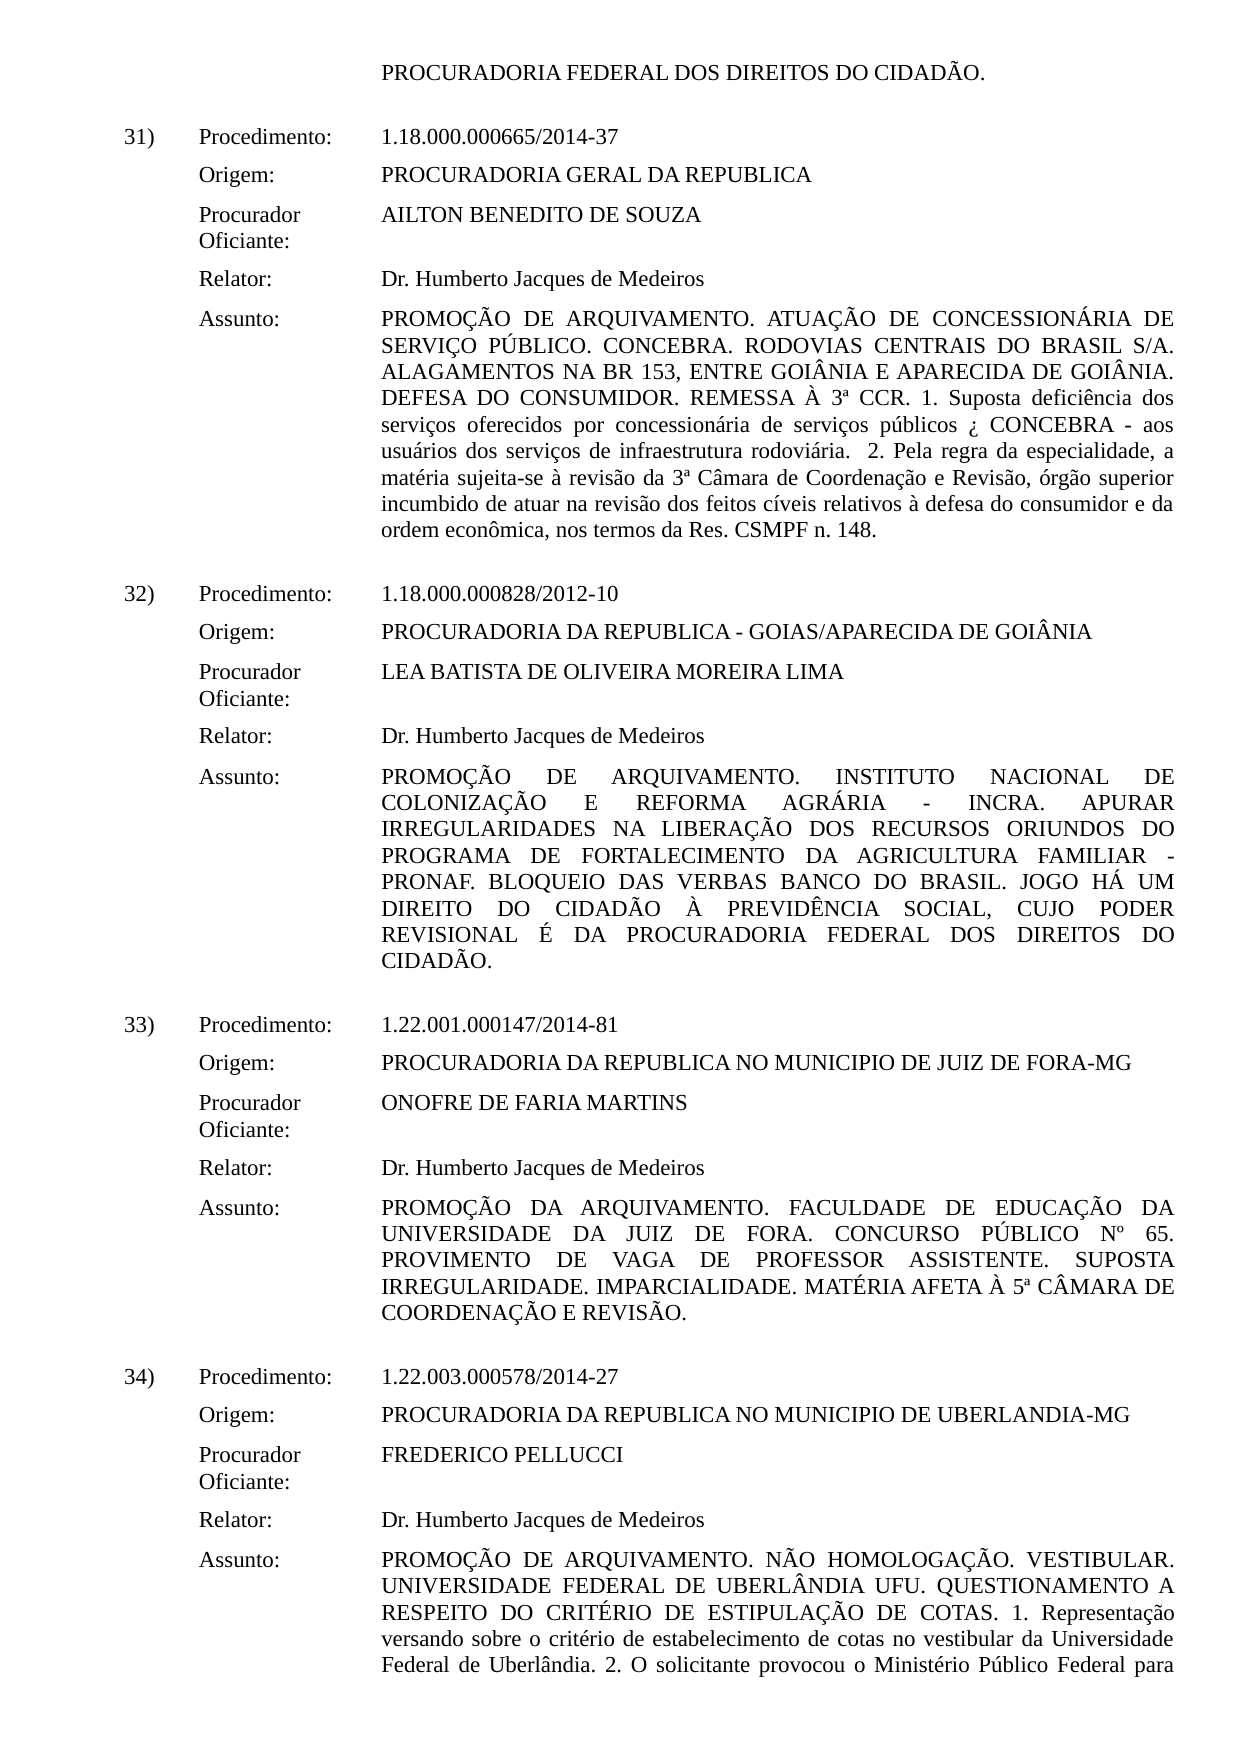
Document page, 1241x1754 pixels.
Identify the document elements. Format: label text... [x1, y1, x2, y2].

table_header Procedimento: [193, 1358, 375, 1396]
table_cell Dr. Humberto Jacques de Medeiros [375, 1500, 1181, 1540]
table_cell Dr. Humberto Jacques de Medeiros [375, 717, 1181, 757]
table_cell [118, 1044, 193, 1084]
table_cell [118, 155, 193, 195]
table_cell PROMOÇÃO DA ARQUIVAMENTO. FACULDADE DE EDUCAÇÃO DA UNIVERSIDADE DA JUIZ DE FORA. CONCURSO PÚBLICO Nº 65. PROVIMENTO DE VAGA DE PROFESSOR ASSISTENTE. SUPOSTA IRREGULARIDADE. IMPARCIALIDADE. MATÉRIA AFETA À 5ª CÂMARA DE COORDENAÇÃO E REVISÃO. [375, 1188, 1181, 1331]
table_cell [118, 300, 193, 548]
table_header 31) [118, 117, 193, 155]
table_cell Assunto: [193, 757, 375, 979]
table_cell Origem: [193, 613, 375, 653]
table_cell Assunto: [193, 1188, 375, 1331]
table_cell Assunto: [193, 300, 375, 548]
table_cell PROCURADORIA DA REPUBLICA NO MUNICIPIO DE JUIZ DE FORA-MG [375, 1044, 1181, 1084]
table_cell Relator: [193, 717, 375, 757]
table_header 1.18.000.000665/2014-37 [375, 117, 1181, 155]
table_cell [118, 717, 193, 757]
table_cell [118, 757, 193, 979]
table_cell [118, 1148, 193, 1188]
table_cell PROMOÇÃO DE ARQUIVAMENTO. ATUAÇÃO DE CONCESSIONÁRIA DE SERVIÇO PÚBLICO. CONCEBRA. RODOVIAS CENTRAIS DO BRASIL S/A. ALAGAMENTOS NA BR 153, ENTRE GOIÂNIA E APARECIDA DE GOIÂNIA. DEFESA DO CONSUMIDOR. REMESSA À 3ª CCR. 1. Suposta deficiência dos serviços oferecidos por concessionária de serviços públicos ¿ CONCEBRA - aos usuários dos serviços de infraestrutura rodoviária. 2. Pela regra da especialidade, a matéria sujeita-se à revisão da 3ª Câmara de Coordenação e Revisão, órgão superior incumbido de atuar na revisão dos feitos cíveis relativos à defesa do consumidor e da ordem econômica, nos termos da Res. CSMPF n. 148. [375, 300, 1181, 548]
table_cell [118, 1084, 193, 1148]
table_header 32) [118, 575, 193, 612]
table_cell [118, 613, 193, 653]
table_cell Dr. Humberto Jacques de Medeiros [375, 1148, 1181, 1188]
table_cell [118, 653, 193, 717]
table_cell Dr. Humberto Jacques de Medeiros [375, 260, 1181, 300]
table_cell LEA BATISTA DE OLIVEIRA MOREIRA LIMA [375, 653, 1181, 717]
table_cell FREDERICO PELLUCCI [375, 1436, 1181, 1500]
table_cell PROCURADORIA DA REPUBLICA - GOIAS/APARECIDA DE GOIÂNIA [375, 613, 1181, 653]
table_cell PROCURADORIA GERAL DA REPUBLICA [375, 155, 1181, 195]
table_cell Origem: [193, 1396, 375, 1436]
table_header Procedimento: [193, 575, 375, 612]
table_cell [118, 260, 193, 300]
table_cell PROCURADORIA FEDERAL DOS DIREITOS DO CIDADÃO. [375, 53, 1181, 91]
table_header Procedimento: [193, 1006, 375, 1043]
table_cell PROCURADORIA DA REPUBLICA NO MUNICIPIO DE UBERLANDIA-MG [375, 1396, 1181, 1436]
table_cell [193, 53, 375, 91]
table_cell [118, 1396, 193, 1436]
table_cell Relator: [193, 260, 375, 300]
table_cell [118, 1540, 193, 1683]
table_cell Origem: [193, 1044, 375, 1084]
table_cell Origem: [193, 155, 375, 195]
table_header Procedimento: [193, 117, 375, 155]
table_header 34) [118, 1358, 193, 1396]
table_cell Procurador Oficiante: [193, 195, 375, 259]
table_cell [118, 1436, 193, 1500]
table_cell [118, 195, 193, 259]
table_cell Assunto: [193, 1540, 375, 1683]
table_cell Procurador Oficiante: [193, 1084, 375, 1148]
table_cell PROMOÇÃO DE ARQUIVAMENTO. INSTITUTO NACIONAL DE COLONIZAÇÃO E REFORMA AGRÁRIA - INCRA. APURAR IRREGULARIDADES NA LIBERAÇÃO DOS RECURSOS ORIUNDOS DO PROGRAMA DE FORTALECIMENTO DA AGRICULTURA FAMILIAR - PRONAF. BLOQUEIO DAS VERBAS BANCO DO BRASIL. JOGO HÁ UM DIREITO DO CIDADÃO À PREVIDÊNCIA SOCIAL, CUJO PODER REVISIONAL É DA PROCURADORIA FEDERAL DOS DIREITOS DO CIDADÃO. [375, 757, 1181, 979]
table_header 1.18.000.000828/2012-10 [375, 575, 1181, 612]
table_cell AILTON BENEDITO DE SOUZA [375, 195, 1181, 259]
table_header 1.22.001.000147/2014-81 [375, 1006, 1181, 1043]
table_cell [118, 1188, 193, 1331]
table_cell Relator: [193, 1148, 375, 1188]
table_cell Relator: [193, 1500, 375, 1540]
table_cell Procurador Oficiante: [193, 1436, 375, 1500]
table_header 1.22.003.000578/2014-27 [375, 1358, 1181, 1396]
table_cell [118, 53, 193, 91]
table_header 33) [118, 1006, 193, 1043]
table_cell [118, 1500, 193, 1540]
table_cell ONOFRE DE FARIA MARTINS [375, 1084, 1181, 1148]
table_cell Procurador Oficiante: [193, 653, 375, 717]
table_cell PROMOÇÃO DE ARQUIVAMENTO. NÃO HOMOLOGAÇÃO. VESTIBULAR. UNIVERSIDADE FEDERAL DE UBERLÂNDIA UFU. QUESTIONAMENTO A RESPEITO DO CRITÉRIO DE ESTIPULAÇÃO DE COTAS. 1. Representação versando sobre o critério de estabelecimento de cotas no vestibular da Universidade Federal de Uberlândia. 2. O solicitante provocou o Ministério Público Federal para [375, 1540, 1181, 1683]
